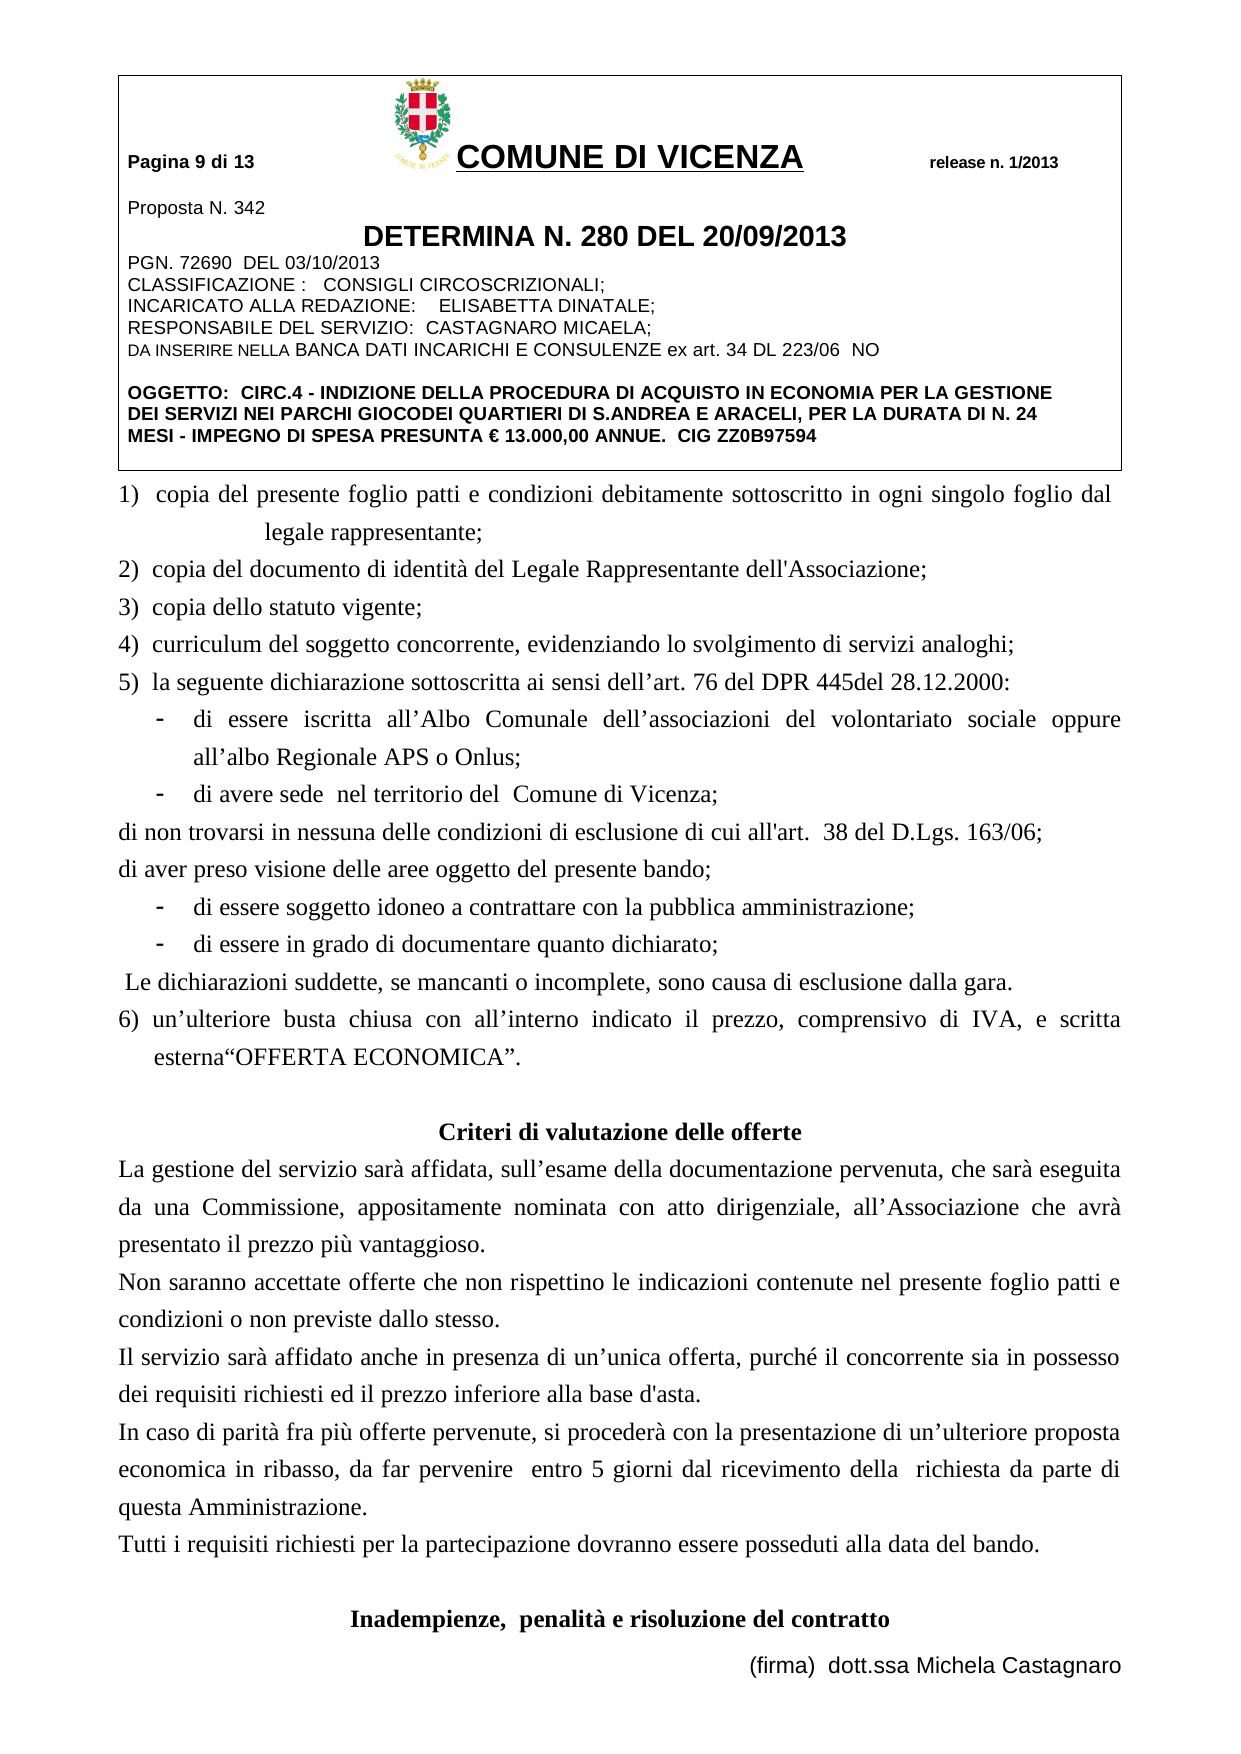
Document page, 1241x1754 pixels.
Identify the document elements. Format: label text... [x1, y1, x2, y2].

text Le dichiarazioni suddette, se mancanti o incomplete, sono causa di esclusione dalla gara. [118, 958, 1122, 996]
list di essere in grado di documentare quanto dichiarato; [156, 921, 1122, 958]
text La gestione del servizio sarà affidata, sull’esame della documentazione pervenuta, che sarà eseguita da una Commissione, appositamente nominata con atto dirigenziale, all’Associazione che avrà presentato il prezzo più vantaggioso. [118, 1146, 1122, 1258]
text Il servizio sarà affidato anche in presenza di un’unica offerta, purché il concorrente sia in possesso dei requisiti richiesti ed il prezzo inferiore alla base d'asta. [118, 1333, 1122, 1408]
text Non saranno accettate offerte che non rispettino le indicazioni contenute nel presente foglio patti e condizioni o non previste dallo stesso. [118, 1258, 1122, 1333]
text 4) curriculum del soggetto concorrente, evidenziando lo svolgimento di servizi analoghi; [118, 621, 1122, 658]
text In caso di parità fra più offerte pervenute, si procederà con la presentazione di un’ulteriore proposta economica in ribasso, da far pervenire entro 5 giorni dal ricevimento della richiesta da parte di questa Amministrazione. [118, 1408, 1122, 1521]
list di aver preso visione delle aree oggetto del presente bando; [118, 846, 1122, 883]
text 5) la seguente dichiarazione sottoscritta ai sensi dell’art. 76 del DPR 445del 28.12.2000: [118, 658, 1122, 696]
list di essere soggetto idoneo a contrattare con la pubblica amministrazione; [156, 883, 1122, 921]
text 6) un’ulteriore busta chiusa con all’interno indicato il prezzo, comprensivo di IVA, e scritta esterna“OFFERTA ECONOMICA”. [118, 996, 1122, 1071]
text Inadempienze, penalità e risoluzione del contratto [118, 1596, 1122, 1633]
list di essere iscritta all’Albo Comunale dell’associazioni del volontariato sociale oppure all’albo Regionale APS o Onlus; [156, 696, 1122, 771]
text 1) copia del presente foglio patti e condizioni debitamente sottoscritto in ogni singolo foglio dal legale rappresentante; [118, 471, 1122, 546]
text 3) copia dello statuto vigente; [118, 583, 1122, 621]
text 2) copia del documento di identità del Legale Rappresentante dell'Associazione; [118, 546, 1122, 583]
picture [394, 78, 451, 169]
list di non trovarsi in nessuna delle condizioni di esclusione di cui all'art. 38 del D.Lgs. 163/06; [118, 808, 1122, 846]
list di avere sede nel territorio del Comune di Vicenza; [156, 771, 1122, 808]
text Criteri di valutazione delle offerte [118, 1108, 1122, 1146]
text Tutti i requisiti richiesti per la partecipazione dovranno essere posseduti alla data del bando. [118, 1521, 1122, 1558]
